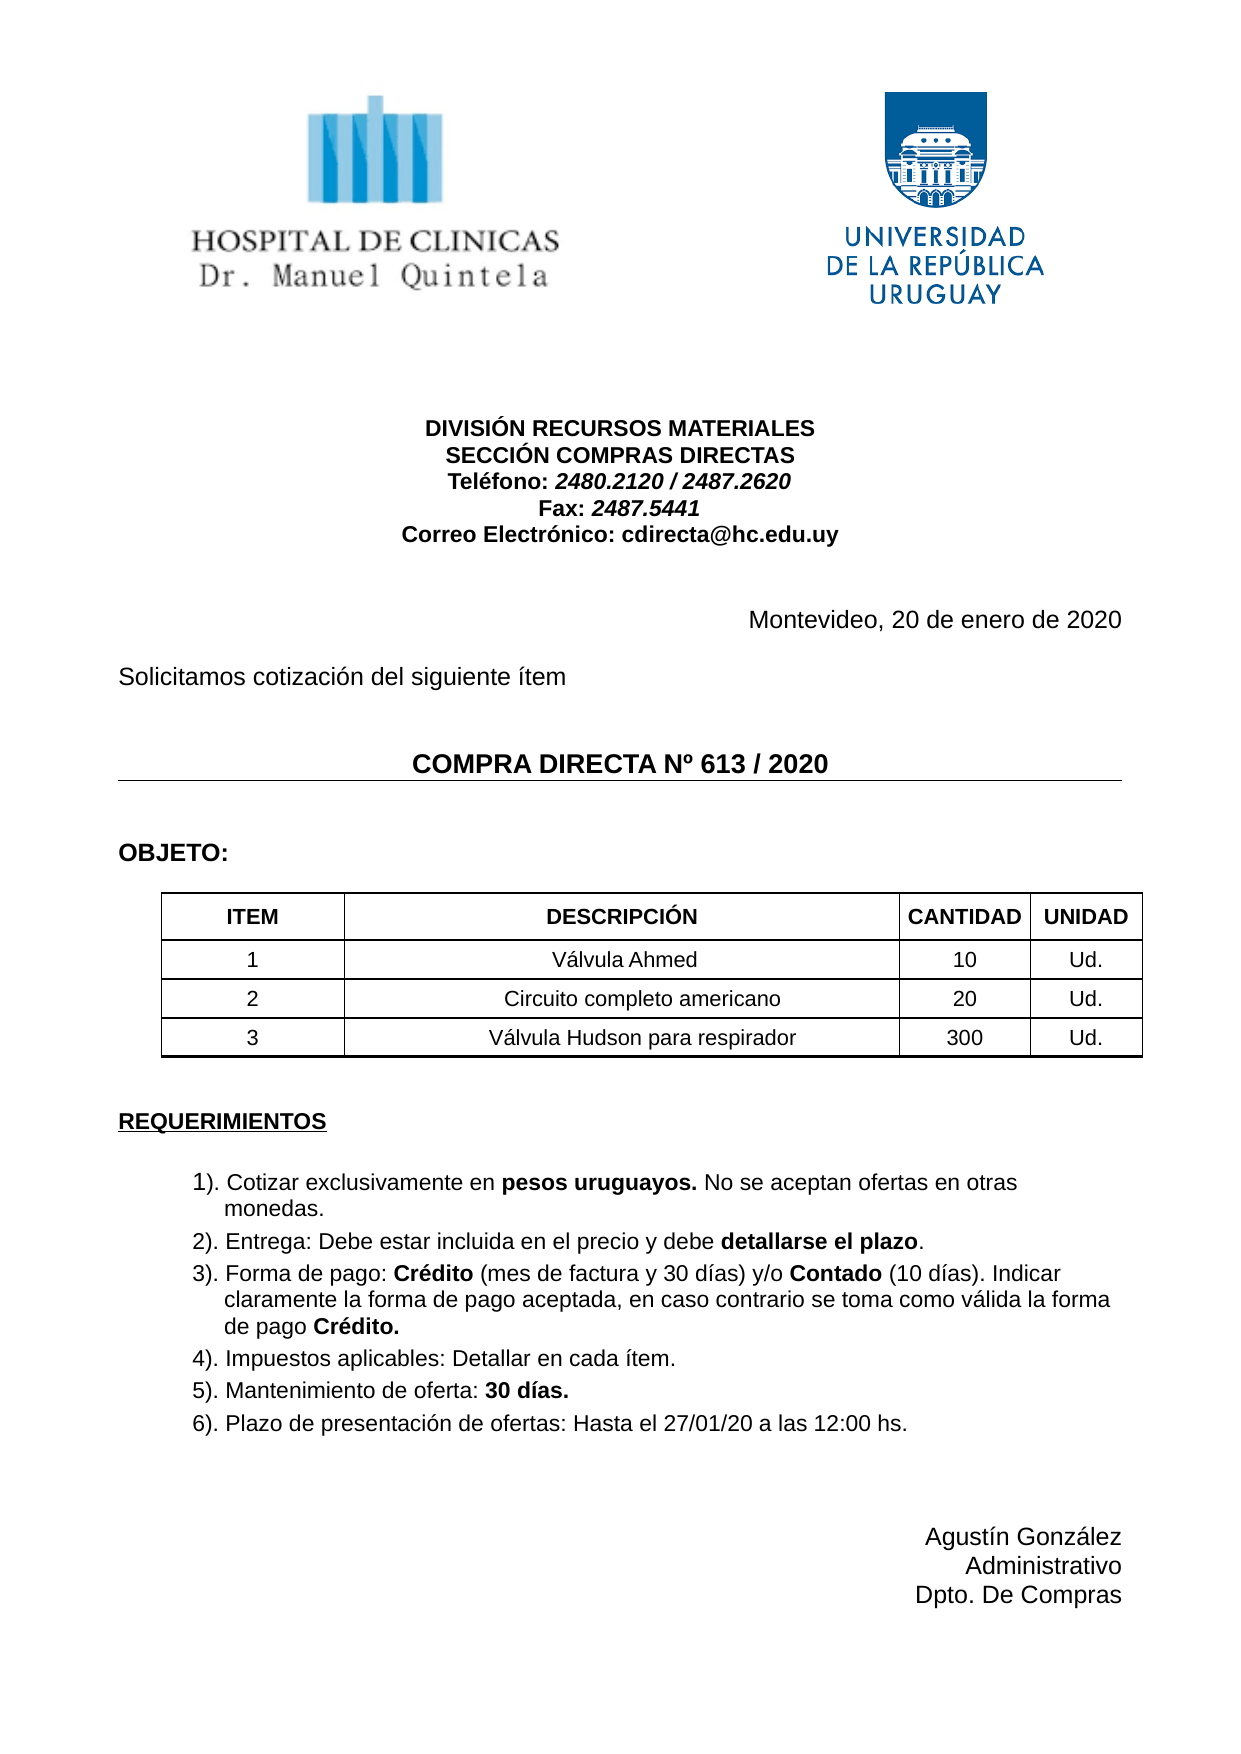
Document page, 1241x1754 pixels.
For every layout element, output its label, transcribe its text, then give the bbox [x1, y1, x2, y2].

text REQUERIMIENTOS [118, 1108, 1122, 1134]
text Agustín González Administrativo [118, 1522, 1122, 1579]
text Teléfono: 2480.2120 / 2487.2620 [118, 468, 1122, 494]
table_header ITEM [162, 894, 344, 939]
table_cell 20 [900, 980, 1030, 1017]
table_header UNIDAD [1031, 894, 1142, 939]
table_cell 300 [900, 1019, 1030, 1055]
text DIVISIÓN RECURSOS MATERIALES [118, 118, 1122, 442]
text 2). Entrega: Debe estar incluida en el precio y debe detallarse el plazo. [118, 1228, 1122, 1254]
text Dpto. De Compras [118, 1579, 1122, 1608]
picture [827, 92, 1044, 304]
text Solicitamos cotización del siguiente ítem [118, 662, 1122, 691]
text SECCIÓN COMPRAS DIRECTAS [118, 442, 1122, 468]
table_cell 2 [162, 980, 344, 1017]
text 3). Forma de pago: Crédito (mes de factura y 30 días) y/o Contado (10 días). Indicar claramente la forma de pago aceptada, en caso contrario se toma como válida la forma de pago Crédito. [118, 1260, 1122, 1339]
text Montevideo, 20 de enero de 2020 [118, 605, 1122, 633]
text OBJETO: [118, 838, 1122, 867]
table_cell 1 [162, 941, 344, 978]
text 5). Mantenimiento de oferta: 30 días. [118, 1377, 1122, 1403]
text Fax: 2487.5441 [118, 494, 1122, 521]
table_cell Válvula Ahmed [345, 941, 899, 978]
table_cell Ud. [1031, 980, 1142, 1017]
table_cell 10 [900, 941, 1030, 978]
text COMPRA DIRECTA Nº 613 / 2020 [118, 748, 1122, 780]
text 4). Impuestos aplicables: Detallar en cada ítem. [118, 1345, 1122, 1371]
table_header DESCRIPCIÓN [345, 894, 899, 939]
text 1). Cotizar exclusivamente en pesos uruguayos. No se aceptan ofertas en otras monedas. [118, 1167, 1122, 1222]
table_cell Circuito completo americano [345, 980, 899, 1017]
picture [167, 7, 577, 416]
table_cell Válvula Hudson para respirador [345, 1019, 899, 1055]
text Correo Electrónico: cdirecta@hc.edu.uy [118, 521, 1122, 547]
table_cell Ud. [1031, 1019, 1142, 1055]
table_cell Ud. [1031, 941, 1142, 978]
table_header CANTIDAD [900, 894, 1030, 939]
table_cell 3 [162, 1019, 344, 1055]
text 6). Plazo de presentación de ofertas: Hasta el 27/01/20 a las 12:00 hs. [118, 1409, 1122, 1436]
